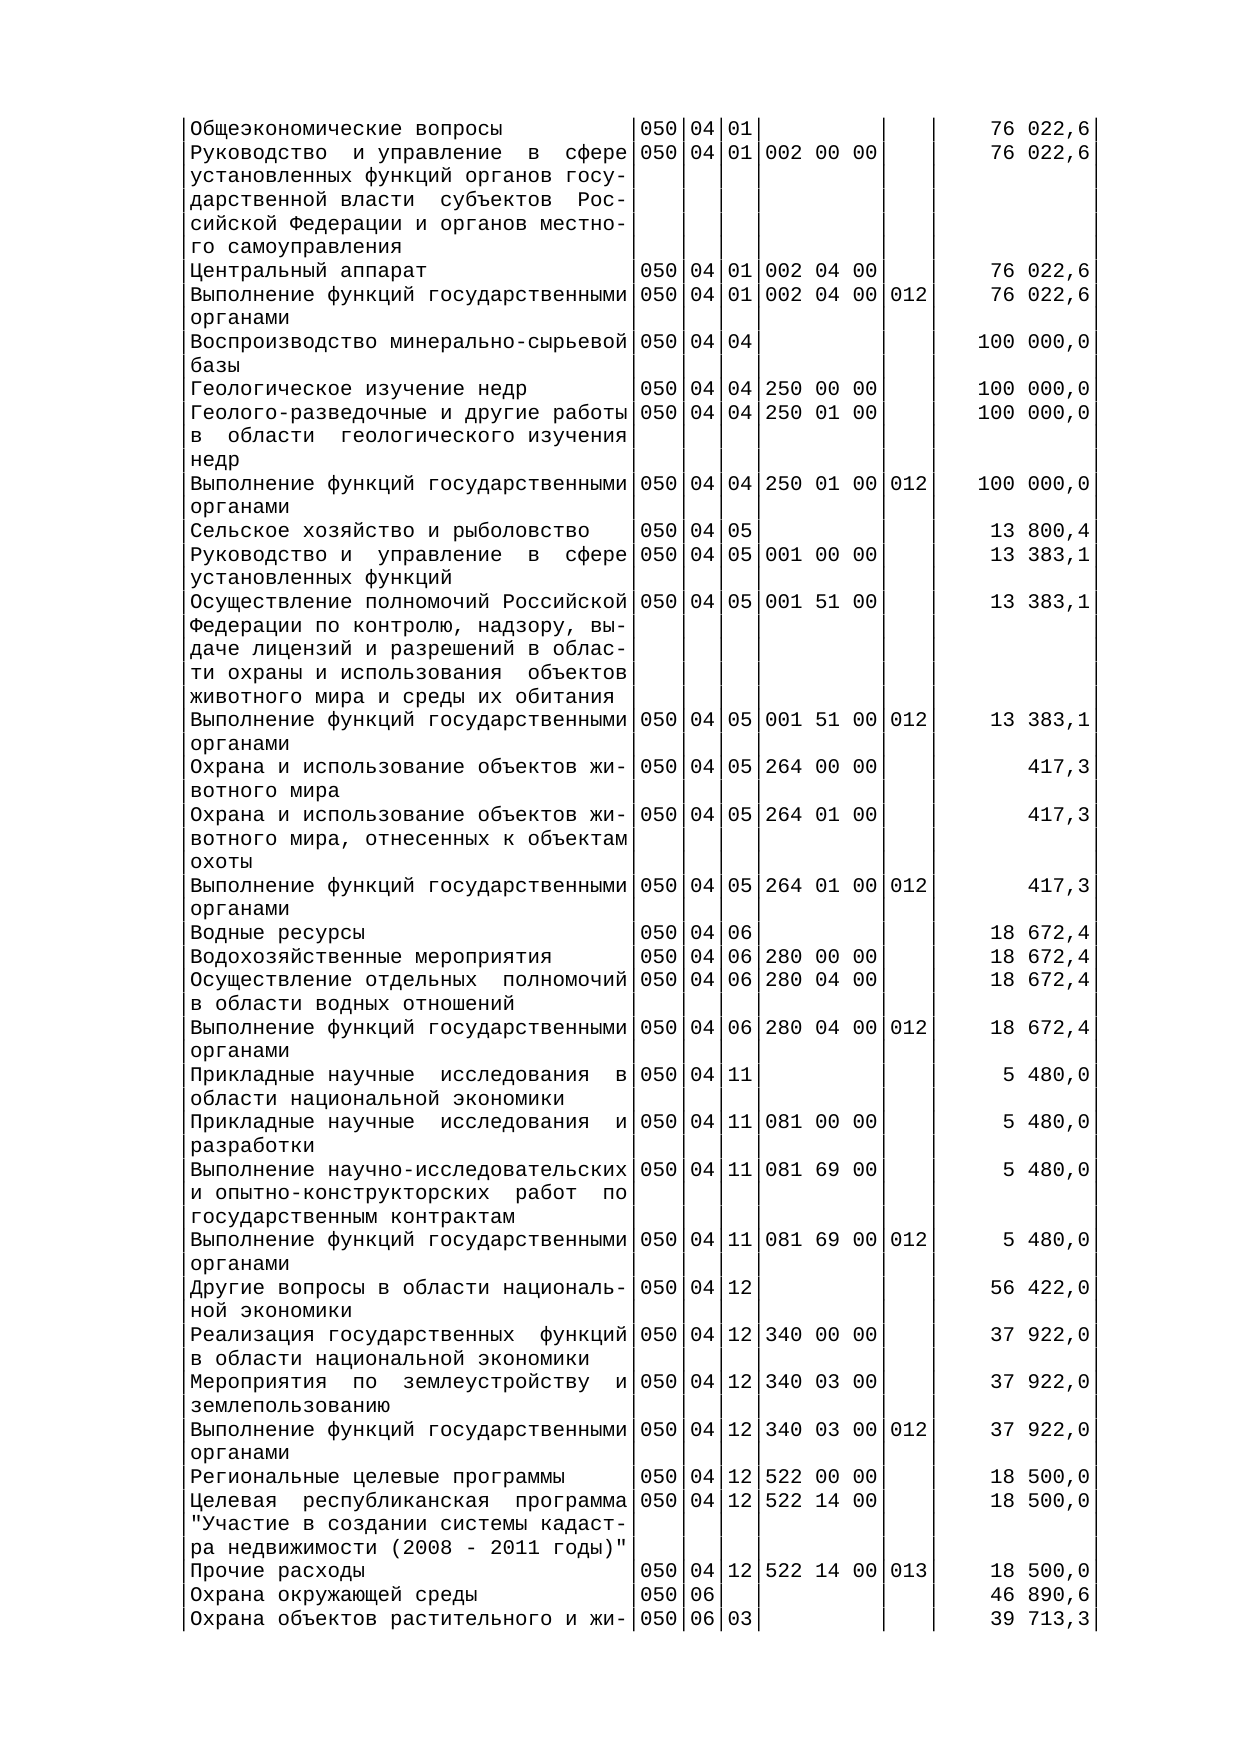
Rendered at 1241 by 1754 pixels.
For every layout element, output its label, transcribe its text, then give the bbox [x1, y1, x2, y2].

text │ра недвижимости (2008 - 2011 годы)"│ │ │ │ │ │ │ [759, 1537, 883, 1561]
text │Выполнение функций государственными│050│04│01│002 04 00│012│ 76 022,6│ [759, 284, 883, 307]
text │ра недвижимости (2008 - 2011 годы)"│ │ │ │ │ │ │ [634, 1537, 683, 1561]
text │сийской Федерации и органов местно-│ │ │ │ │ │ │ [1097, 213, 1152, 236]
text │Охрана объектов растительного и жи-│050│06│03│ │ │ 39 713,3│ [184, 1608, 633, 1631]
text │государственным контрактам │ │ │ │ │ │ │ [684, 1206, 721, 1229]
text │разработки │ │ │ │ │ │ │ [634, 1135, 683, 1158]
text │Водохозяйственные мероприятия │050│04│06│280 00 00│ │ 18 672,4│ [934, 946, 1096, 969]
text │даче лицензий и разрешений в облас-│ │ │ │ │ │ │ [177, 638, 1152, 662]
text │Другие вопросы в области националь-│050│04│12│ │ │ 56 422,0│ [184, 1277, 633, 1300]
text │области национальной экономики │ │ │ │ │ │ │ [934, 1088, 1096, 1111]
text │Федерации по контролю, надзору, вы-│ │ │ │ │ │ │ [1097, 615, 1152, 638]
text │Охрана объектов растительного и жи-│050│06│03│ │ │ 39 713,3│ [1097, 1608, 1152, 1631]
text │разработки │ │ │ │ │ │ │ [934, 1135, 1096, 1158]
text │Реализация государственных функций│050│04│12│340 00 00│ │ 37 922,0│ [177, 1324, 1152, 1348]
text │Выполнение функций государственными│050│04│01│002 04 00│012│ 76 022,6│ [934, 284, 1096, 307]
text │Федерации по контролю, надзору, вы-│ │ │ │ │ │ │ [184, 615, 633, 638]
text │в области национальной экономики │ │ │ │ │ │ │ [1097, 1348, 1152, 1371]
text │Осуществление отдельных полномочий│050│04│06│280 04 00│ │ 18 672,4│ [177, 969, 1152, 993]
text │разработки │ │ │ │ │ │ │ [1097, 1135, 1152, 1158]
text │государственным контрактам │ │ │ │ │ │ │ [1097, 1206, 1152, 1229]
text │Выполнение функций государственными│050│04│12│340 03 00│012│ 37 922,0│ [934, 1419, 1096, 1442]
text │сийской Федерации и органов местно-│ │ │ │ │ │ │ [634, 213, 683, 236]
text │Водные ресурсы │050│04│06│ │ │ 18 672,4│ [177, 922, 1152, 946]
text │сийской Федерации и органов местно-│ │ │ │ │ │ │ [759, 213, 883, 236]
text │государственным контрактам │ │ │ │ │ │ │ [884, 1206, 933, 1229]
text │органами │ │ │ │ │ │ │ [177, 1040, 1152, 1064]
text │разработки │ │ │ │ │ │ │ [184, 1135, 633, 1158]
text │Выполнение функций государственными│050│04│05│264 01 00│012│ 417,3│ [184, 875, 633, 898]
text │области национальной экономики │ │ │ │ │ │ │ [634, 1088, 683, 1111]
text │Охрана и использование объектов жи-│050│04│05│264 01 00│ │ 417,3│ [934, 804, 1096, 827]
text │разработки │ │ │ │ │ │ │ [684, 1135, 721, 1158]
text │в области водных отношений │ │ │ │ │ │ │ [177, 993, 1152, 1017]
text │Выполнение функций государственными│050│04│06│280 04 00│012│ 18 672,4│ [759, 1017, 883, 1040]
text │государственным контрактам │ │ │ │ │ │ │ [722, 1206, 758, 1229]
text │Другие вопросы в области националь-│050│04│12│ │ │ 56 422,0│ [1097, 1277, 1152, 1300]
text │недр │ │ │ │ │ │ │ [177, 449, 1152, 473]
text │Руководство и управление в сфере│050│04│05│001 00 00│ │ 13 383,1│ [184, 544, 633, 567]
text │Сельское хозяйство и рыболовство │050│04│05│ │ │ 13 800,4│ [177, 520, 1152, 544]
text │Геолого-разведочные и другие работы│050│04│04│250 01 00│ │ 100 000,0│ [934, 402, 1096, 426]
text │органами │ │ │ │ │ │ │ [177, 496, 1152, 520]
text │Охрана и использование объектов жи-│050│04│05│264 00 00│ │ 417,3│ [177, 757, 1152, 780]
text │в области национальной экономики │ │ │ │ │ │ │ [884, 1348, 933, 1371]
text │установленных функций │ │ │ │ │ │ │ [177, 567, 1152, 591]
text │органами │ │ │ │ │ │ │ [884, 733, 933, 757]
text │сийской Федерации и органов местно-│ │ │ │ │ │ │ [184, 213, 633, 236]
text │Выполнение функций государственными│050│04│06│280 04 00│012│ 18 672,4│ [934, 1017, 1096, 1040]
text │Выполнение функций государственными│050│04│05│001 51 00│012│ 13 383,1│ [177, 709, 1152, 733]
text │разработки │ │ │ │ │ │ │ [759, 1135, 883, 1158]
text │животного мира и среды их обитания │ │ │ │ │ │ │ [759, 686, 883, 709]
text │области национальной экономики │ │ │ │ │ │ │ [884, 1088, 933, 1111]
text │органами │ │ │ │ │ │ │ [759, 733, 883, 757]
text │Руководство и управление в сфере│050│04│01│002 00 00│ │ 76 022,6│ [184, 142, 633, 165]
text │Прочие расходы │050│04│12│522 14 00│013│ 18 500,0│ [177, 1561, 1152, 1584]
text │органами │ │ │ │ │ │ │ [184, 733, 633, 757]
text │государственным контрактам │ │ │ │ │ │ │ [934, 1206, 1096, 1229]
text │Водохозяйственные мероприятия │050│04│06│280 00 00│ │ 18 672,4│ [759, 946, 883, 969]
text │государственным контрактам │ │ │ │ │ │ │ [634, 1206, 683, 1229]
text │животного мира и среды их обитания │ │ │ │ │ │ │ [184, 686, 633, 709]
text │Охрана окружающей среды │050│06│ │ │ │ 46 890,6│ [177, 1584, 1152, 1608]
text │Региональные целевые программы │050│04│12│522 00 00│ │ 18 500,0│ [759, 1466, 883, 1489]
text │Руководство и управление в сфере│050│04│01│002 00 00│ │ 76 022,6│ [934, 142, 1096, 165]
text │в области национальной экономики │ │ │ │ │ │ │ [934, 1348, 1096, 1371]
text │Прикладные научные исследования и│050│04│11│081 00 00│ │ 5 480,0│ [177, 1111, 1152, 1135]
text │области национальной экономики │ │ │ │ │ │ │ [759, 1088, 883, 1111]
text │Геологическое изучение недр │050│04│04│250 00 00│ │ 100 000,0│ [177, 378, 1152, 402]
text │органами │ │ │ │ │ │ │ [934, 733, 1096, 757]
text │животного мира и среды их обитания │ │ │ │ │ │ │ [934, 686, 1096, 709]
text │Осуществление полномочий Российской│050│04│05│001 51 00│ │ 13 383,1│ [177, 591, 1152, 615]
text │животного мира и среды их обитания │ │ │ │ │ │ │ [884, 686, 933, 709]
text │органами │ │ │ │ │ │ │ [722, 733, 758, 757]
text │государственным контрактам │ │ │ │ │ │ │ [184, 1206, 633, 1229]
text │в области национальной экономики │ │ │ │ │ │ │ [759, 1348, 883, 1371]
text │Федерации по контролю, надзору, вы-│ │ │ │ │ │ │ [884, 615, 933, 638]
text │Руководство и управление в сфере│050│04│05│001 00 00│ │ 13 383,1│ [759, 544, 883, 567]
text │Водохозяйственные мероприятия │050│04│06│280 00 00│ │ 18 672,4│ [184, 946, 633, 969]
text │органами │ │ │ │ │ │ │ [177, 898, 1152, 922]
text │Мероприятия по землеустройству и│050│04│12│340 03 00│ │ 37 922,0│ [177, 1371, 1152, 1395]
text │Выполнение функций государственными│050│04│11│081 69 00│012│ 5 480,0│ [177, 1229, 1152, 1253]
text │Выполнение научно-исследовательских│050│04│11│081 69 00│ │ 5 480,0│ [177, 1158, 1152, 1182]
text │области национальной экономики │ │ │ │ │ │ │ [184, 1088, 633, 1111]
text │животного мира и среды их обитания │ │ │ │ │ │ │ [634, 686, 683, 709]
text │Другие вопросы в области националь-│050│04│12│ │ │ 56 422,0│ [934, 1277, 1096, 1300]
text │в области национальной экономики │ │ │ │ │ │ │ [184, 1348, 633, 1371]
text │Федерации по контролю, надзору, вы-│ │ │ │ │ │ │ [934, 615, 1096, 638]
text │Выполнение функций государственными│050│04│12│340 03 00│012│ 37 922,0│ [184, 1419, 633, 1442]
text │вотного мира, отнесенных к объектам│ │ │ │ │ │ │ [177, 827, 1152, 851]
text │Геолого-разведочные и другие работы│050│04│04│250 01 00│ │ 100 000,0│ [759, 402, 883, 426]
text │в области национальной экономики │ │ │ │ │ │ │ [634, 1348, 683, 1371]
text │Геолого-разведочные и другие работы│050│04│04│250 01 00│ │ 100 000,0│ [184, 402, 633, 426]
text │органами │ │ │ │ │ │ │ [177, 1253, 1152, 1277]
text │Федерации по контролю, надзору, вы-│ │ │ │ │ │ │ [759, 615, 883, 638]
text │Выполнение функций государственными│050│04│05│264 01 00│012│ 417,3│ [934, 875, 1096, 898]
text │ной экономики │ │ │ │ │ │ │ [177, 1300, 1152, 1324]
text │Выполнение функций государственными│050│04│04│250 01 00│012│ 100 000,0│ [934, 473, 1096, 496]
text │области национальной экономики │ │ │ │ │ │ │ [1097, 1088, 1152, 1111]
text │ти охраны и использования объектов│ │ │ │ │ │ │ [177, 662, 1152, 686]
text │базы │ │ │ │ │ │ │ [177, 354, 1152, 378]
text │органами │ │ │ │ │ │ │ [177, 1442, 1152, 1466]
text │землепользованию │ │ │ │ │ │ │ [177, 1395, 1152, 1419]
text │сийской Федерации и органов местно-│ │ │ │ │ │ │ [884, 213, 933, 236]
text │Общеэкономические вопросы │050│04│01│ │ │ 76 022,6│ [177, 118, 1152, 142]
text │разработки │ │ │ │ │ │ │ [722, 1135, 758, 1158]
text │в области геологического изучения│ │ │ │ │ │ │ [177, 426, 1152, 449]
text │Федерации по контролю, надзору, вы-│ │ │ │ │ │ │ [634, 615, 683, 638]
text │Охрана и использование объектов жи-│050│04│05│264 01 00│ │ 417,3│ [184, 804, 633, 827]
text │Выполнение функций государственными│050│04│04│250 01 00│012│ 100 000,0│ [184, 473, 633, 496]
text │дарственной власти субъектов Рос-│ │ │ │ │ │ │ [177, 189, 1152, 213]
text │органами │ │ │ │ │ │ │ [1097, 733, 1152, 757]
text │Выполнение функций государственными│050│04│04│250 01 00│012│ 100 000,0│ [759, 473, 883, 496]
text │Другие вопросы в области националь-│050│04│12│ │ │ 56 422,0│ [759, 1277, 883, 1300]
text │Охрана объектов растительного и жи-│050│06│03│ │ │ 39 713,3│ [934, 1608, 1096, 1631]
text │Региональные целевые программы │050│04│12│522 00 00│ │ 18 500,0│ [184, 1466, 633, 1489]
text │Воспроизводство минерально-сырьевой│050│04│04│ │ │ 100 000,0│ [759, 331, 883, 354]
text │Целевая республиканская программа│050│04│12│522 14 00│ │ 18 500,0│ [177, 1489, 1152, 1513]
text │ра недвижимости (2008 - 2011 годы)"│ │ │ │ │ │ │ [884, 1537, 933, 1561]
text │ра недвижимости (2008 - 2011 годы)"│ │ │ │ │ │ │ [934, 1537, 1096, 1561]
text │Руководство и управление в сфере│050│04│01│002 00 00│ │ 76 022,6│ [759, 142, 883, 165]
text │Выполнение функций государственными│050│04│01│002 04 00│012│ 76 022,6│ [184, 284, 633, 307]
text │Воспроизводство минерально-сырьевой│050│04│04│ │ │ 100 000,0│ [184, 331, 633, 354]
text │Воспроизводство минерально-сырьевой│050│04│04│ │ │ 100 000,0│ [1097, 331, 1152, 354]
text │го самоуправления │ │ │ │ │ │ │ [177, 236, 1152, 260]
text │Охрана объектов растительного и жи-│050│06│03│ │ │ 39 713,3│ [759, 1608, 883, 1631]
text │Прикладные научные исследования в│050│04│11│ │ │ 5 480,0│ [177, 1064, 1152, 1088]
text │охоты │ │ │ │ │ │ │ [177, 851, 1152, 875]
text │органами │ │ │ │ │ │ │ [684, 733, 721, 757]
text │"Участие в создании системы кадаст-│ │ │ │ │ │ │ [177, 1513, 1152, 1537]
text │Руководство и управление в сфере│050│04│05│001 00 00│ │ 13 383,1│ [934, 544, 1096, 567]
text │сийской Федерации и органов местно-│ │ │ │ │ │ │ [934, 213, 1096, 236]
text │Центральный аппарат │050│04│01│002 04 00│ │ 76 022,6│ [177, 260, 1152, 284]
text │Выполнение функций государственными│050│04│12│340 03 00│012│ 37 922,0│ [759, 1419, 883, 1442]
text │ра недвижимости (2008 - 2011 годы)"│ │ │ │ │ │ │ [184, 1537, 633, 1561]
text │Воспроизводство минерально-сырьевой│050│04│04│ │ │ 100 000,0│ [934, 331, 1096, 354]
text │животного мира и среды их обитания │ │ │ │ │ │ │ [1097, 686, 1152, 709]
text │Выполнение функций государственными│050│04│05│264 01 00│012│ 417,3│ [759, 875, 883, 898]
text │ра недвижимости (2008 - 2011 годы)"│ │ │ │ │ │ │ [1097, 1537, 1152, 1561]
text │вотного мира │ │ │ │ │ │ │ [177, 780, 1152, 804]
text │и опытно-конструкторских работ по│ │ │ │ │ │ │ [177, 1182, 1152, 1206]
text │органами │ │ │ │ │ │ │ [634, 733, 683, 757]
text │Охрана и использование объектов жи-│050│04│05│264 01 00│ │ 417,3│ [759, 804, 883, 827]
text │разработки │ │ │ │ │ │ │ [884, 1135, 933, 1158]
text │Региональные целевые программы │050│04│12│522 00 00│ │ 18 500,0│ [934, 1466, 1096, 1489]
text │органами │ │ │ │ │ │ │ [177, 307, 1152, 331]
text │Выполнение функций государственными│050│04│06│280 04 00│012│ 18 672,4│ [184, 1017, 633, 1040]
text │государственным контрактам │ │ │ │ │ │ │ [759, 1206, 883, 1229]
text │установленных функций органов госу-│ │ │ │ │ │ │ [177, 165, 1152, 189]
